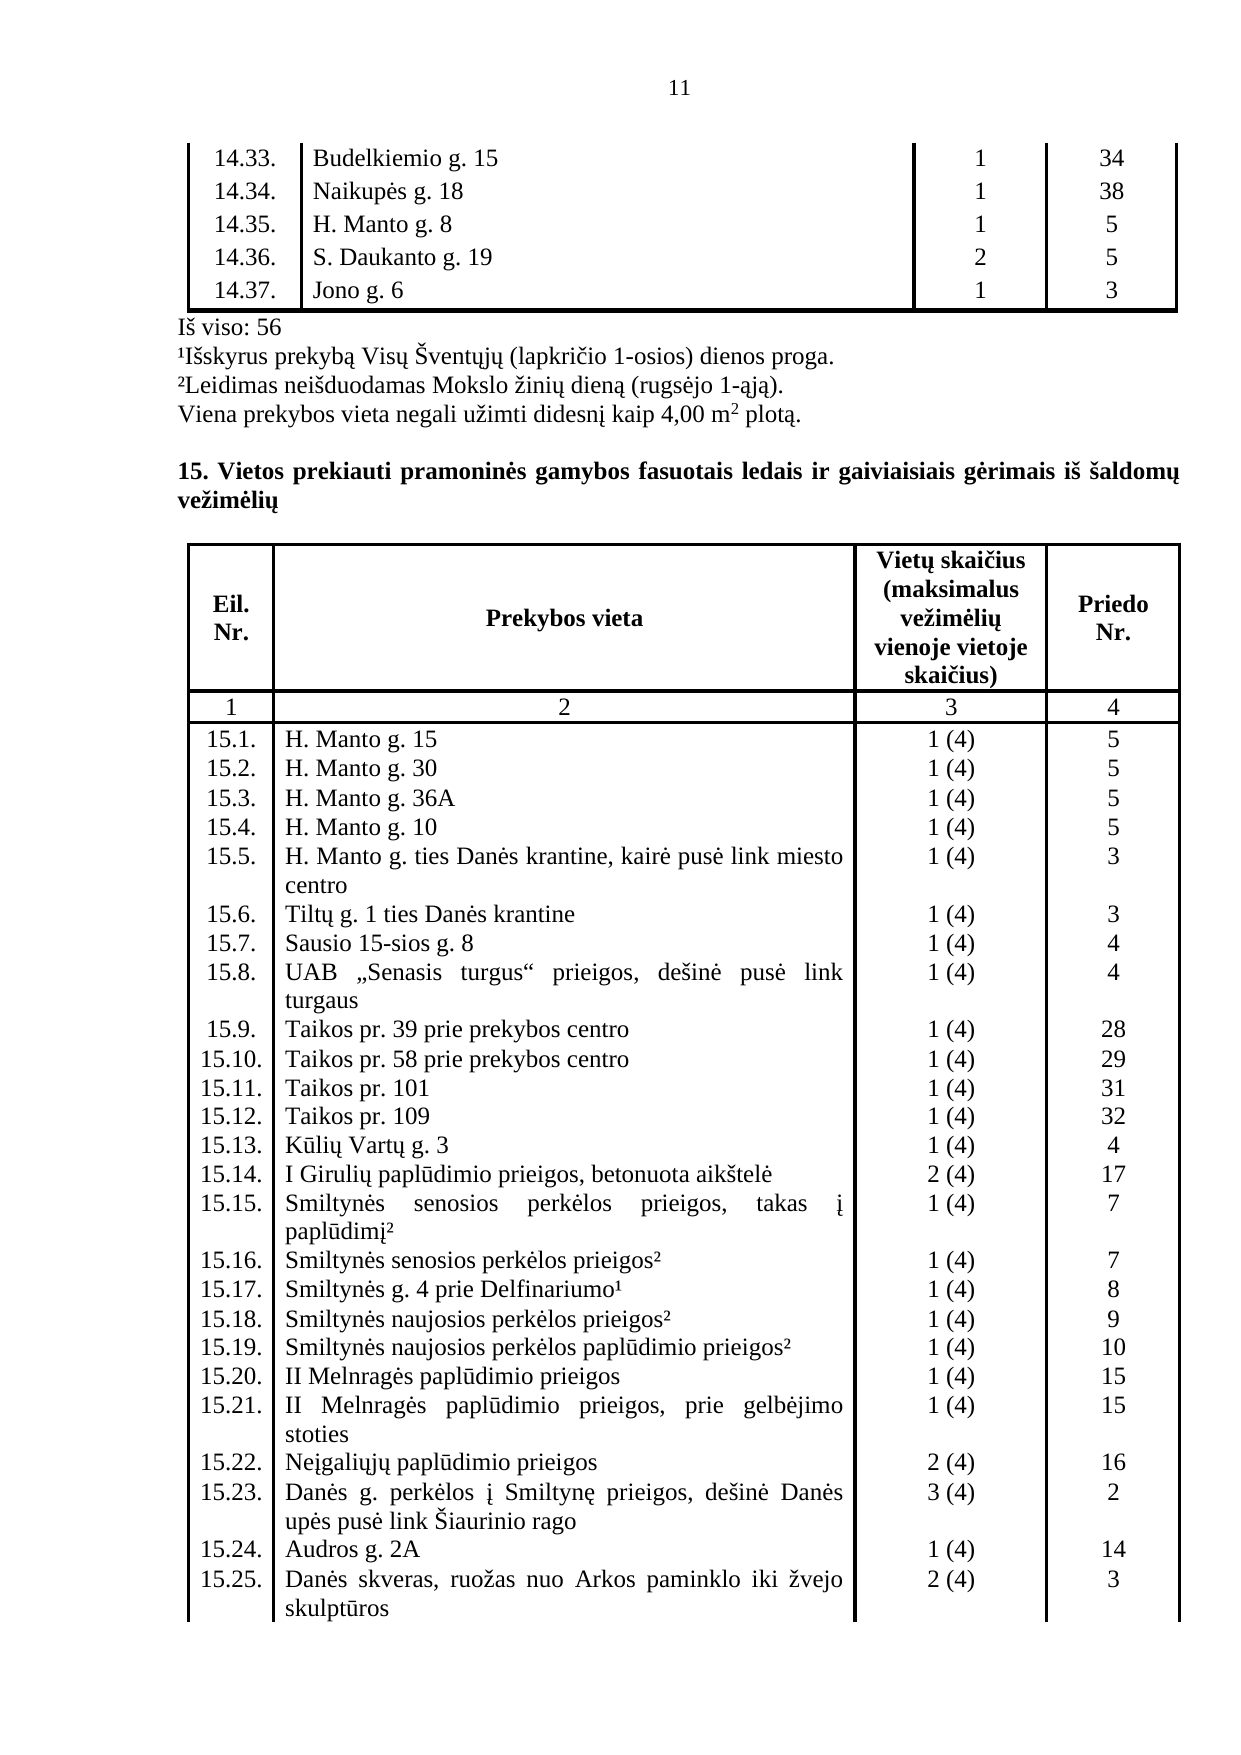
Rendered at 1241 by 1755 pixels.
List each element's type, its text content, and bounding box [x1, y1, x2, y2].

table_cell 15.3. [190, 783, 272, 812]
table_cell 1 (4) [857, 1535, 1045, 1564]
table_cell 2 (4) [857, 1159, 1045, 1188]
table_header Prekybos vieta [275, 546, 853, 689]
table_cell I Girulių paplūdimio prieigos, betonuota aikštelė [275, 1159, 853, 1188]
table_cell 3 [1048, 275, 1175, 308]
table_cell 15.12. [190, 1101, 272, 1130]
table_cell Smiltynės senosios perkėlos prieigos, takas į paplūdimį² [275, 1188, 853, 1245]
table_cell 3 (4) [857, 1477, 1045, 1534]
table_cell Taikos pr. 58 prie prekybos centro [275, 1044, 853, 1073]
table_cell 1 (4) [857, 957, 1045, 1014]
table_cell 15.15. [190, 1188, 272, 1245]
table_cell 15.22. [190, 1448, 272, 1477]
table_cell 1 (4) [857, 1333, 1045, 1361]
table_cell 15.8. [190, 957, 272, 1014]
table_cell 4 [1048, 1130, 1178, 1159]
table_cell 1 (4) [857, 1073, 1045, 1101]
table_cell Taikos pr. 101 [275, 1073, 853, 1101]
table_cell 15.11. [190, 1073, 272, 1101]
table_cell 15.25. [190, 1564, 272, 1622]
table_cell 1 (4) [857, 1304, 1045, 1332]
table_cell 1 (4) [857, 928, 1045, 957]
table_cell 1 (4) [857, 812, 1045, 841]
table_header Vietų skaičius (maksimalus vežimėlių vienoje vietoje skaičius) [857, 546, 1045, 689]
table_cell 15.19. [190, 1333, 272, 1361]
table_cell 5 [1048, 209, 1175, 242]
table_cell 1 (4) [857, 1101, 1045, 1130]
table_cell 8 [1048, 1274, 1178, 1304]
table_cell 1 [916, 209, 1045, 242]
table_cell 16 [1048, 1448, 1178, 1477]
table_cell 1 (4) [857, 753, 1045, 783]
table_cell 5 [1048, 724, 1178, 753]
table_cell 15.23. [190, 1477, 272, 1534]
table_cell H. Manto g. 10 [275, 812, 853, 841]
table_cell 15.21. [190, 1390, 272, 1447]
table_cell 15.7. [190, 928, 272, 957]
table_cell Kūlių Vartų g. 3 [275, 1130, 853, 1159]
table_cell 3 [1048, 899, 1178, 928]
table_cell 7 [1048, 1245, 1178, 1274]
text Viena prekybos vieta negali užimti didesnį kaip 4,00 m2 plotą. [177, 399, 974, 427]
table_cell Audros g. 2A [275, 1535, 853, 1564]
table_cell 7 [1048, 1188, 1178, 1245]
table_cell Smiltynės naujosios perkėlos prieigos² [275, 1304, 853, 1332]
table_cell 3 [1048, 841, 1178, 899]
table_cell H. Manto g. 15 [275, 724, 853, 753]
table_cell 2 [275, 693, 853, 721]
text ²Leidimas neišduodamas Mokslo žinių dieną (rugsėjo 1-ąją). [177, 370, 974, 399]
table_cell 1 (4) [857, 841, 1045, 899]
table_cell 2 [916, 242, 1045, 275]
table_cell Tiltų g. 1 ties Danės krantine [275, 899, 853, 928]
table_cell 15.14. [190, 1159, 272, 1188]
table_cell Taikos pr. 109 [275, 1101, 853, 1130]
table_cell 1 (4) [857, 1245, 1045, 1274]
table_cell 15.4. [190, 812, 272, 841]
table_cell 2 (4) [857, 1448, 1045, 1477]
table_cell 15 [1048, 1361, 1178, 1390]
table_cell H. Manto g. 30 [275, 753, 853, 783]
table_cell 1 (4) [857, 1390, 1045, 1447]
table_cell 31 [1048, 1073, 1178, 1101]
table_cell 15.18. [190, 1304, 272, 1332]
table_cell Smiltynės g. 4 prie Delfinariumo¹ [275, 1274, 853, 1304]
table_cell Smiltynės senosios perkėlos prieigos² [275, 1245, 853, 1274]
table_cell 15.13. [190, 1130, 272, 1159]
table_cell 4 [1048, 693, 1178, 721]
table_cell 15 [1048, 1390, 1178, 1447]
table_cell Jono g. 6 [303, 275, 912, 308]
table_cell 15.2. [190, 753, 272, 783]
table_cell H. Manto g. ties Danės krantine, kairė pusė link miesto centro [275, 841, 853, 899]
table_cell Naikupės g. 18 [303, 176, 912, 209]
table_cell Taikos pr. 39 prie prekybos centro [275, 1014, 853, 1044]
table_cell 14.34. [190, 176, 300, 209]
table_cell Danės skveras, ruožas nuo Arkos paminklo iki žvejo skulptūros [275, 1564, 853, 1622]
table_cell 10 [1048, 1333, 1178, 1361]
table_cell Neįgaliųjų paplūdimio prieigos [275, 1448, 853, 1477]
table_cell 1 (4) [857, 1274, 1045, 1304]
text Iš viso: 56 [177, 312, 1034, 341]
table_cell 15.9. [190, 1014, 272, 1044]
table_cell 1 (4) [857, 899, 1045, 928]
table_cell H. Manto g. 36A [275, 783, 853, 812]
table_cell 1 [916, 176, 1045, 209]
table_cell 29 [1048, 1044, 1178, 1073]
table_header Priedo Nr. [1048, 546, 1178, 689]
text ¹Išskyrus prekybą Visų Šventųjų (lapkričio 1-osios) dienos proga. [177, 341, 974, 370]
table_cell 2 [1048, 1477, 1178, 1534]
table_cell 15.17. [190, 1274, 272, 1304]
table_cell 15.1. [190, 724, 272, 753]
table_cell 1 (4) [857, 724, 1045, 753]
table_cell 1 (4) [857, 783, 1045, 812]
table_cell UAB „Senasis turgus“ prieigos, dešinė pusė link turgaus [275, 957, 853, 1014]
table_cell 5 [1048, 753, 1178, 783]
table_cell 14.35. [190, 209, 300, 242]
table_cell 15.16. [190, 1245, 272, 1274]
table_cell 2 (4) [857, 1564, 1045, 1622]
table_cell H. Manto g. 8 [303, 209, 912, 242]
table_cell 15.6. [190, 899, 272, 928]
table_cell 17 [1048, 1159, 1178, 1188]
table_cell 14 [1048, 1535, 1178, 1564]
table_cell 5 [1048, 812, 1178, 841]
table_cell 15.24. [190, 1535, 272, 1564]
table_cell 1 [916, 143, 1045, 176]
table_cell 5 [1048, 783, 1178, 812]
table_cell 3 [1048, 1564, 1178, 1622]
table_cell 3 [857, 693, 1045, 721]
table_cell 28 [1048, 1014, 1178, 1044]
text 15. Vietos prekiauti pramoninės gamybos fasuotais ledais ir gaiviaisiais gėrimais iš šaldomų vežimėlių [177, 456, 1181, 514]
table_cell Sausio 15-sios g. 8 [275, 928, 853, 957]
table_cell 1 [190, 693, 272, 721]
table_cell 4 [1048, 957, 1178, 1014]
table_cell 4 [1048, 928, 1178, 957]
table_cell 32 [1048, 1101, 1178, 1130]
table_cell II Melnragės paplūdimio prieigos [275, 1361, 853, 1390]
table_cell 1 (4) [857, 1044, 1045, 1073]
table_cell Danės g. perkėlos į Smiltynę prieigos, dešinė Danės upės pusė link Šiaurinio rago [275, 1477, 853, 1534]
table_cell 15.5. [190, 841, 272, 899]
table_cell S. Daukanto g. 19 [303, 242, 912, 275]
table_cell 14.37. [190, 275, 300, 308]
table_cell Budelkiemio g. 15 [303, 143, 912, 176]
table_cell 9 [1048, 1304, 1178, 1332]
table_cell 34 [1048, 143, 1175, 176]
table_cell 14.36. [190, 242, 300, 275]
table_cell 1 (4) [857, 1361, 1045, 1390]
table_cell Smiltynės naujosios perkėlos paplūdimio prieigos² [275, 1333, 853, 1361]
table_cell 1 (4) [857, 1130, 1045, 1159]
table_header Eil. Nr. [190, 546, 272, 689]
table_cell 1 [916, 275, 1045, 308]
table_cell 1 (4) [857, 1188, 1045, 1245]
table_cell 38 [1048, 176, 1175, 209]
table_cell 15.10. [190, 1044, 272, 1073]
table_cell 14.33. [190, 143, 300, 176]
table_cell 5 [1048, 242, 1175, 275]
table_cell 15.20. [190, 1361, 272, 1390]
table_cell 1 (4) [857, 1014, 1045, 1044]
table_cell II Melnragės paplūdimio prieigos, prie gelbėjimo stoties [275, 1390, 853, 1447]
